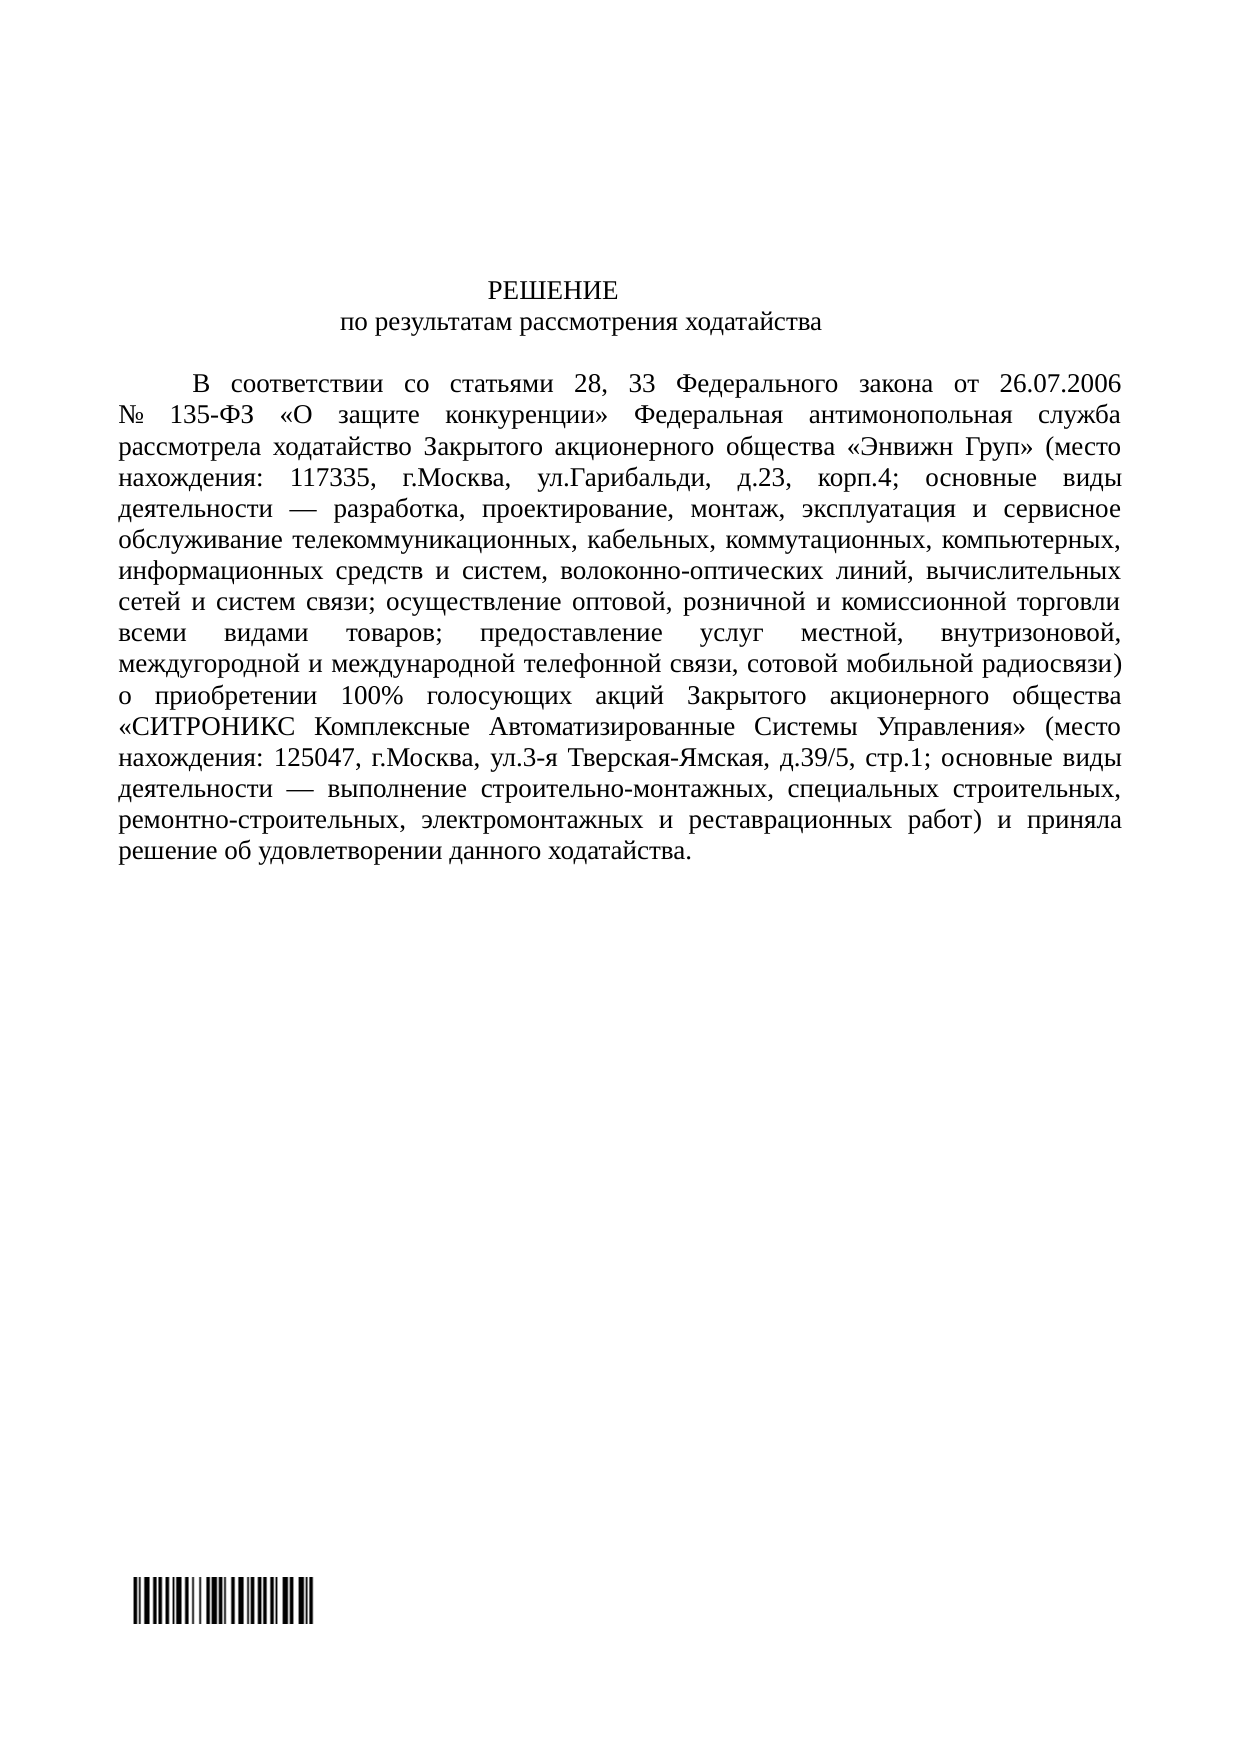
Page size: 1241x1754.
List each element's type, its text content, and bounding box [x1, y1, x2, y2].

text В соответствии со статьями 28, 33 Федерального закона от 26.07.2006 № 135-ФЗ «О защите конкуренции» Федеральная антимонопольная служба рассмотрела ходатайство Закрытого акционерного общества «Энвижн Груп» (место нахождения: 117335, г.Москва, ул.Гарибальди, д.23, корп.4; основные виды деятельности — разработка, проектирование, монтаж, эксплуатация и сервисное обслуживание телекоммуникационных, кабельных, коммутационных, компьютерных, информационных средств и систем, волоконно-оптических линий, вычислительных сетей и систем связи; осуществление оптовой, розничной и комиссионной торговли всеми видами товаров; предоставление услуг местной, внутризоновой, междугородной и международной телефонной связи, сотовой мобильной радиосвязи) о приобретении 100% голосующих акций Закрытого акционерного общества «СИТРОНИКС Комплексные Автоматизированные Системы Управления» (место нахождения: 125047, г.Москва, ул.3-я Тверская-Ямская, д.39/5, стр.1; основные виды деятельности — выполнение строительно-монтажных, специальных строительных, ремонтно-строительных, электромонтажных и реставрационных работ) и приняла решение об удовлетворении данного ходатайства. [118, 367, 1122, 866]
picture [118, 1577, 331, 1624]
text РЕШЕНИЕ [118, 274, 1122, 305]
text по результатам рассмотрения ходатайства [118, 305, 1122, 336]
